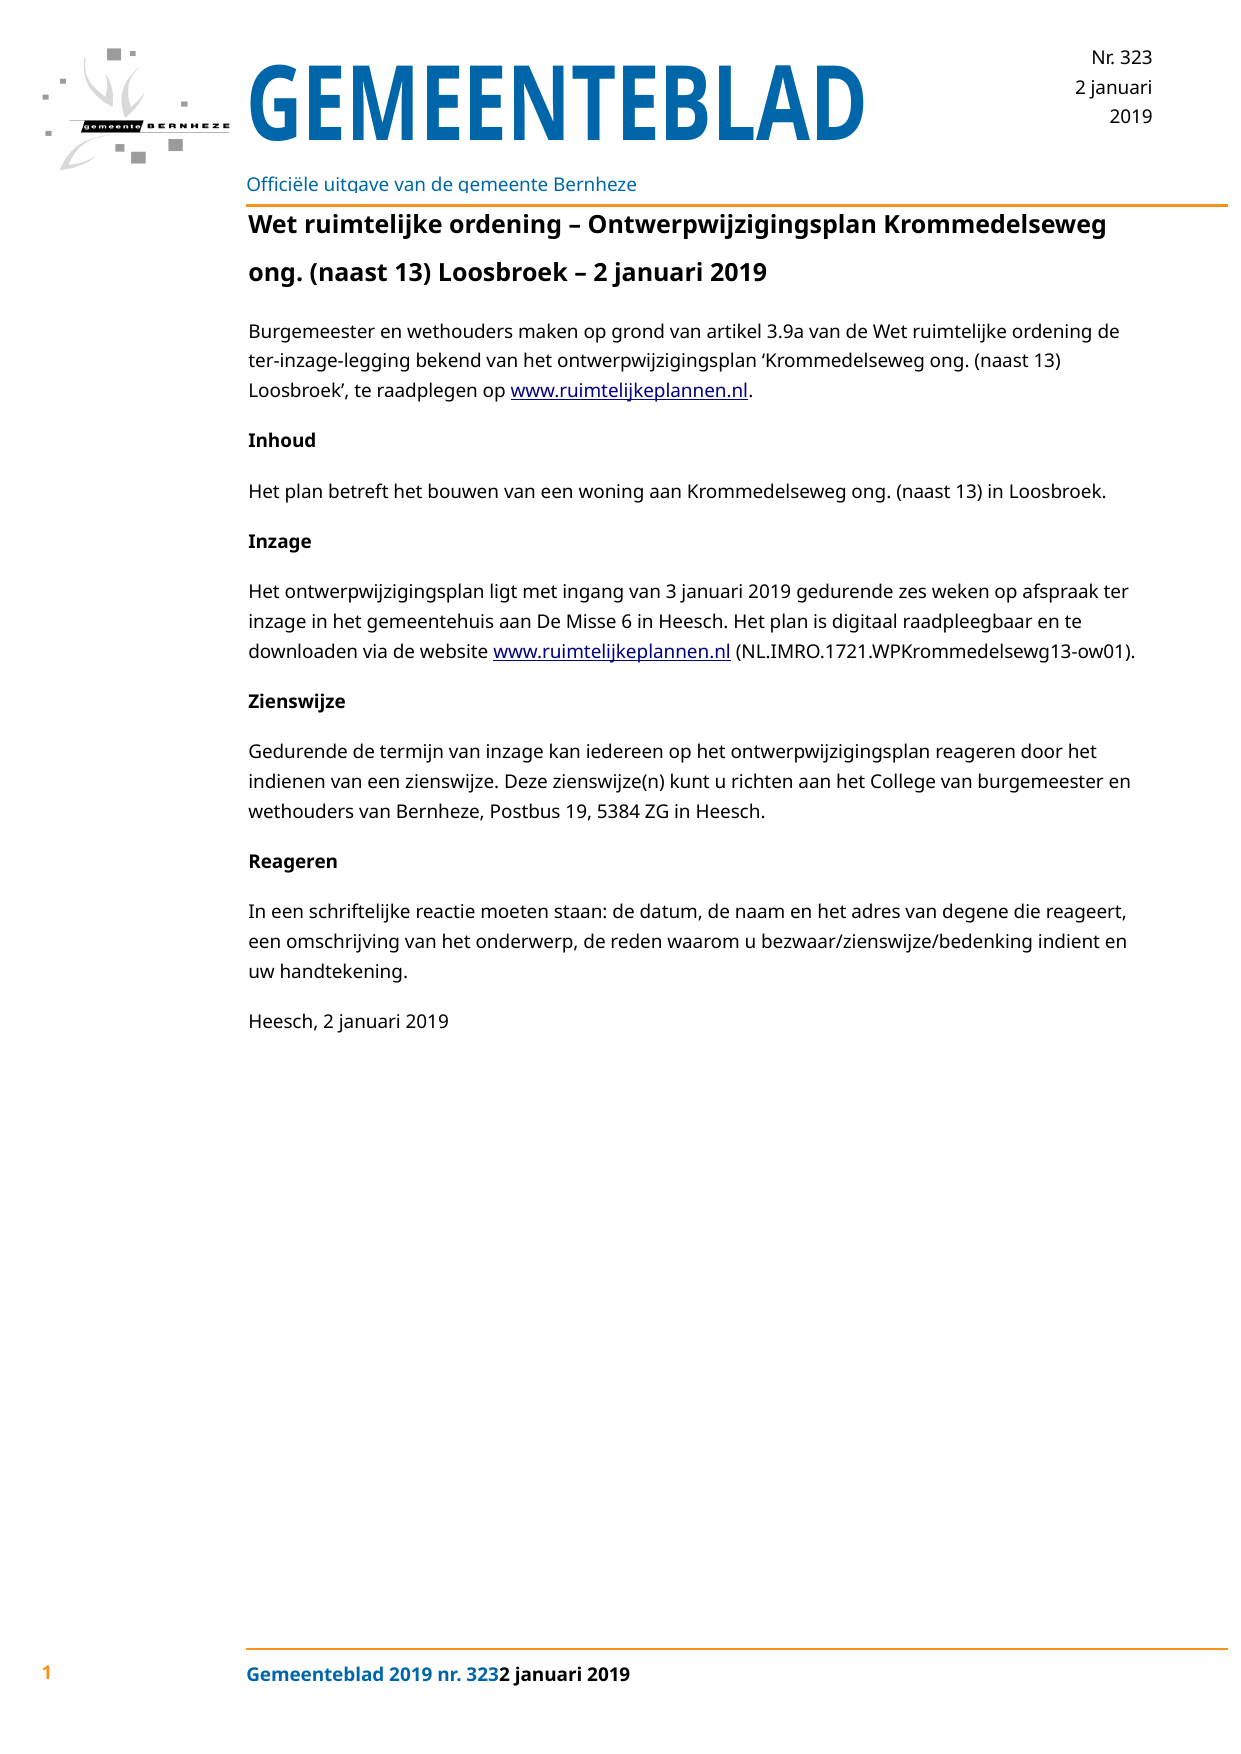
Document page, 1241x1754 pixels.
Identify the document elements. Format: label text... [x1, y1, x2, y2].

text Inzage [248, 528, 1152, 554]
picture [41, 47, 231, 172]
text Reageren [248, 848, 1152, 874]
text Heesch, 2 januari 2019 [248, 1008, 1152, 1034]
text Burgemeester en wethouders maken op grond van artikel 3.9a van de Wet ruimtelijke ordening de ter-inzage-legging bekend van het ontwerpwijzigingsplan ‘Krommedelseweg ong. (naast 13) Loosbroek’, te raadplegen op www.ruimtelijkeplannen.nl. [248, 318, 1152, 403]
text Zienswijze [248, 688, 1152, 714]
text Het ontwerpwijzigingsplan ligt met ingang van 3 januari 2019 gedurende zes weken op afspraak ter inzage in het gemeentehuis aan De Misse 6 in Heesch. Het plan is digitaal raadpleegbaar en te downloaden via de website www.ruimtelijkeplannen.nl (NL.IMRO.1721.WPKrommedelsewg13-ow01). [248, 579, 1152, 664]
text Gedurende de termijn van inzage kan iedereen op het ontwerpwijzigingsplan reageren door het indienen van een zienswijze. Deze zienswijze(n) kunt u richten aan het College van burgemeester en wethouders van Bernheze, Postbus 19, 5384 ZG in Heesch. [248, 739, 1152, 824]
text Inhoud [248, 427, 1152, 453]
text Het plan betreft het bouwen van een woning aan Krommedelseweg ong. (naast 13) in Loosbroek. [248, 478, 1152, 504]
text In een schriftelijke reactie moeten staan: de datum, de naam en het adres van degene die reageert, een omschrijving van het onderwerp, de reden waarom u bezwaar/zienswijze/bedenking indient en uw handtekening. [248, 899, 1152, 984]
text Wet ruimtelijke ordening – Ontwerpwijzigingsplan Krommedelseweg ong. (naast 13) Loosbroek – 2 januari 2019 [248, 207, 1152, 288]
